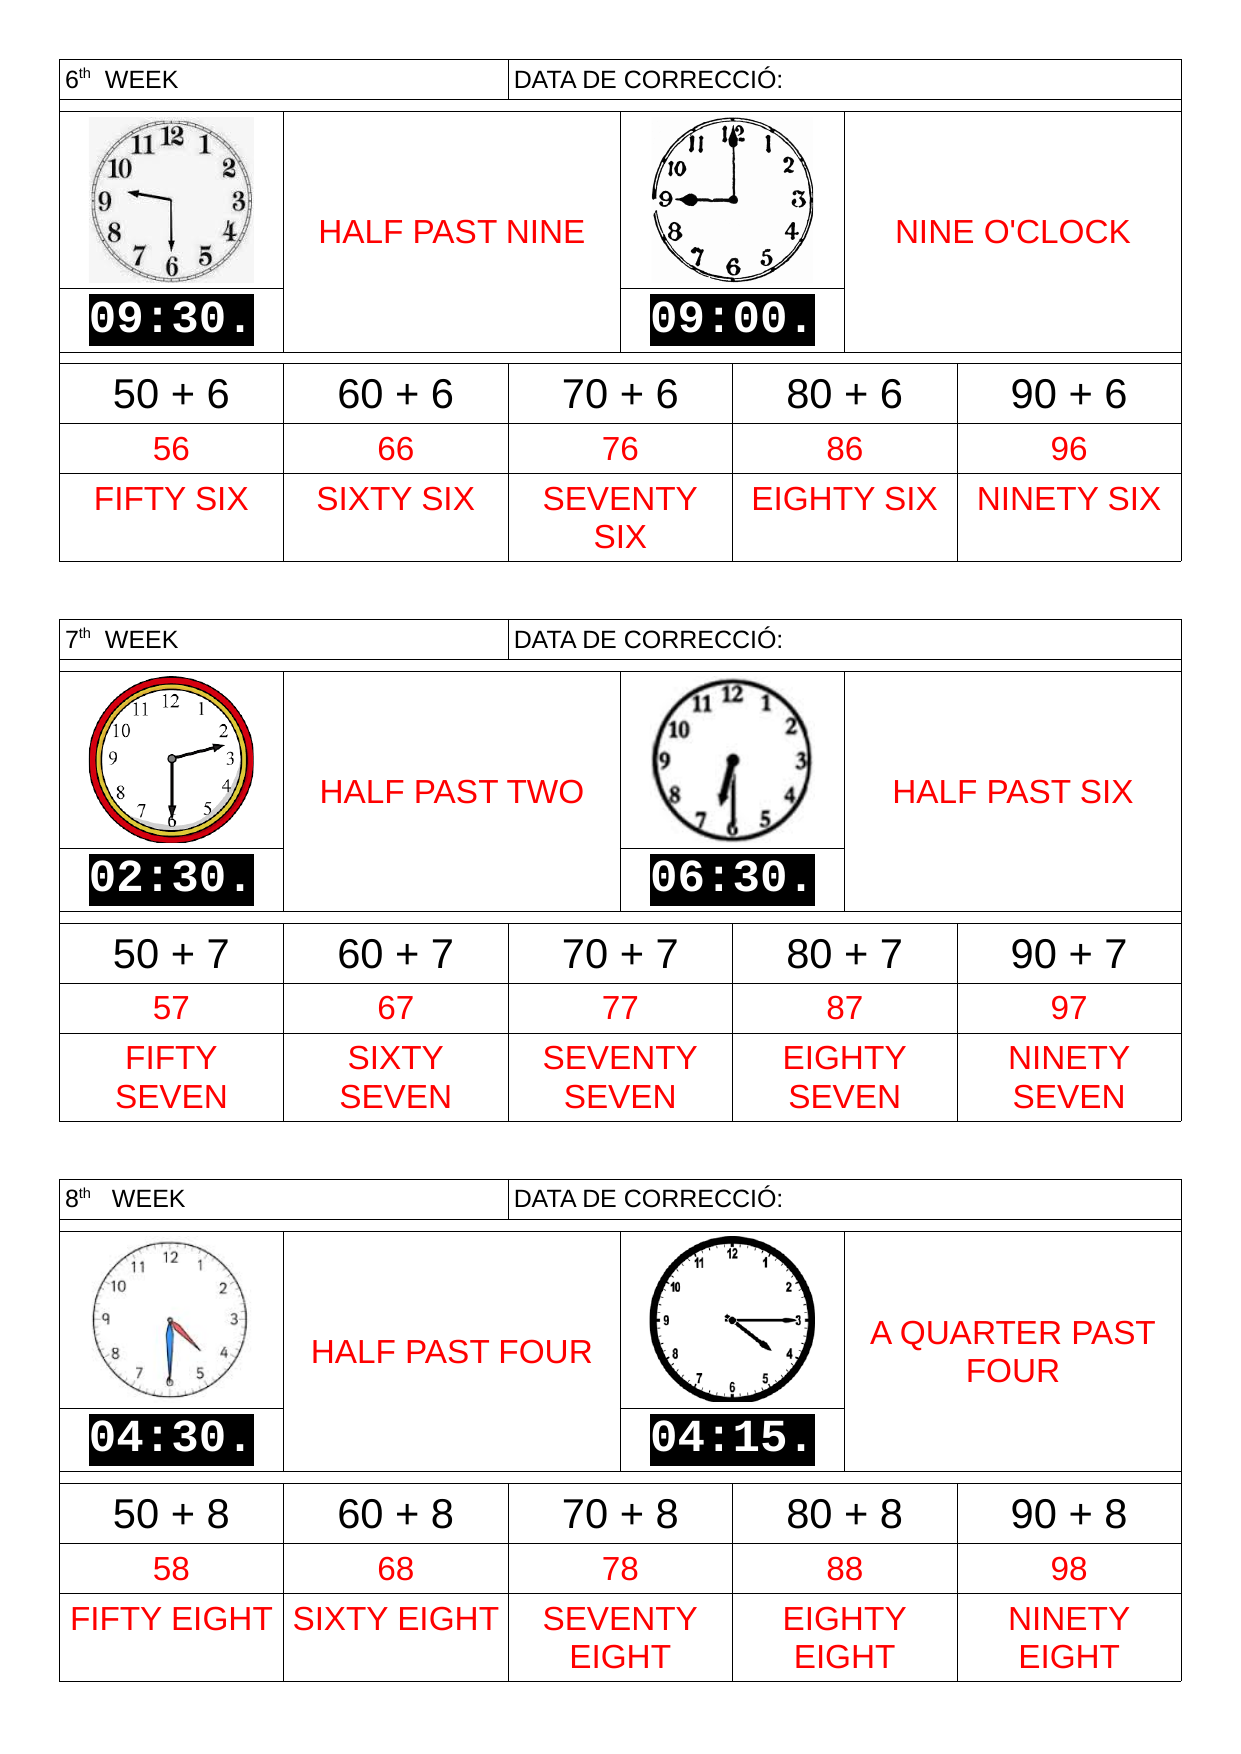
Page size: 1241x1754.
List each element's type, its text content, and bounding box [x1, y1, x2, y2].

table_cell 09:30. [60, 289, 283, 352]
table_cell 60 + 8 [284, 1484, 508, 1543]
table_cell 70 + 6 [509, 364, 732, 423]
table_header 8th WEEK [60, 1180, 508, 1219]
table_cell NINETY EIGHT [958, 1594, 1181, 1681]
table_cell 87 [733, 984, 957, 1033]
table_cell 86 [733, 424, 957, 473]
table_cell FIFTY SEVEN [60, 1034, 283, 1121]
table_cell 96 [958, 424, 1181, 473]
table_cell 50 + 8 [60, 1484, 283, 1543]
table_cell 50 + 7 [60, 924, 283, 983]
table_cell SEVENTY SEVEN [509, 1034, 732, 1121]
table_cell 06:30. [621, 849, 844, 911]
table_cell [60, 912, 1181, 923]
table_cell NINE O'CLOCK [845, 112, 1181, 352]
table_cell 70 + 8 [509, 1484, 732, 1543]
table_cell 98 [958, 1544, 1181, 1593]
table_cell 68 [284, 1544, 508, 1593]
table_cell 78 [509, 1544, 732, 1593]
table_cell 60 + 7 [284, 924, 508, 983]
table_cell 80 + 8 [733, 1484, 957, 1543]
table_header 6th WEEK [60, 60, 508, 99]
table_cell HALF PAST SIX [845, 672, 1181, 911]
table_header DATA DE CORRECCIÓ: [509, 60, 1181, 99]
table_cell HALF PAST NINE [284, 112, 620, 352]
table_cell [60, 1220, 1181, 1231]
table_cell 09:00. [621, 289, 844, 352]
table_cell NINETY SIX [958, 474, 1181, 561]
table_cell 50 + 6 [60, 364, 283, 423]
table_cell 02:30. [60, 849, 283, 911]
table_cell [60, 1472, 1181, 1483]
table_cell SIXTY SEVEN [284, 1034, 508, 1121]
table_cell [621, 1232, 844, 1408]
table_header 7th WEEK [60, 620, 508, 659]
table_cell [621, 112, 844, 288]
table_cell 80 + 7 [733, 924, 957, 983]
table_cell FIFTY SIX [60, 474, 283, 561]
table_cell 90 + 7 [958, 924, 1181, 983]
picture [651, 117, 814, 283]
table_cell A QUARTER PAST FOUR [845, 1232, 1181, 1471]
table_cell [60, 112, 283, 288]
table_cell 56 [60, 424, 283, 473]
table_cell FIFTY EIGHT [60, 1594, 283, 1681]
table_cell 76 [509, 424, 732, 473]
table_cell 90 + 6 [958, 364, 1181, 423]
table_cell 70 + 7 [509, 924, 732, 983]
table_cell 60 + 6 [284, 364, 508, 423]
table_cell 80 + 6 [733, 364, 957, 423]
table_cell 58 [60, 1544, 283, 1593]
table_cell 97 [958, 984, 1181, 1033]
table_cell 90 + 8 [958, 1484, 1181, 1543]
table_cell 04:15. [621, 1409, 844, 1471]
table_header DATA DE CORRECCIÓ: [509, 620, 1181, 659]
table_cell 66 [284, 424, 508, 473]
table_cell 88 [733, 1544, 957, 1593]
table_header DATA DE CORRECCIÓ: [509, 1180, 1181, 1219]
table_cell EIGHTY SEVEN [733, 1034, 957, 1121]
table_cell SEVENTY EIGHT [509, 1594, 732, 1681]
table_cell 77 [509, 984, 732, 1033]
table_cell SIXTY EIGHT [284, 1594, 508, 1681]
table_cell 57 [60, 984, 283, 1033]
table_cell SEVENTY SIX [509, 474, 732, 561]
table_cell 04:30. [60, 1409, 283, 1471]
table_cell [621, 672, 844, 848]
table_cell HALF PAST FOUR [284, 1232, 620, 1471]
table_cell [60, 1232, 283, 1408]
table_cell [60, 100, 1181, 111]
table_cell EIGHTY SIX [733, 474, 957, 561]
table_cell SIXTY SIX [284, 474, 508, 561]
table_cell EIGHTY EIGHT [733, 1594, 957, 1681]
table_cell 67 [284, 984, 508, 1033]
table_cell [60, 672, 283, 848]
table_cell [60, 353, 1181, 363]
table_cell [60, 660, 1181, 671]
table_cell HALF PAST TWO [284, 672, 620, 911]
table_cell NINETY SEVEN [958, 1034, 1181, 1121]
